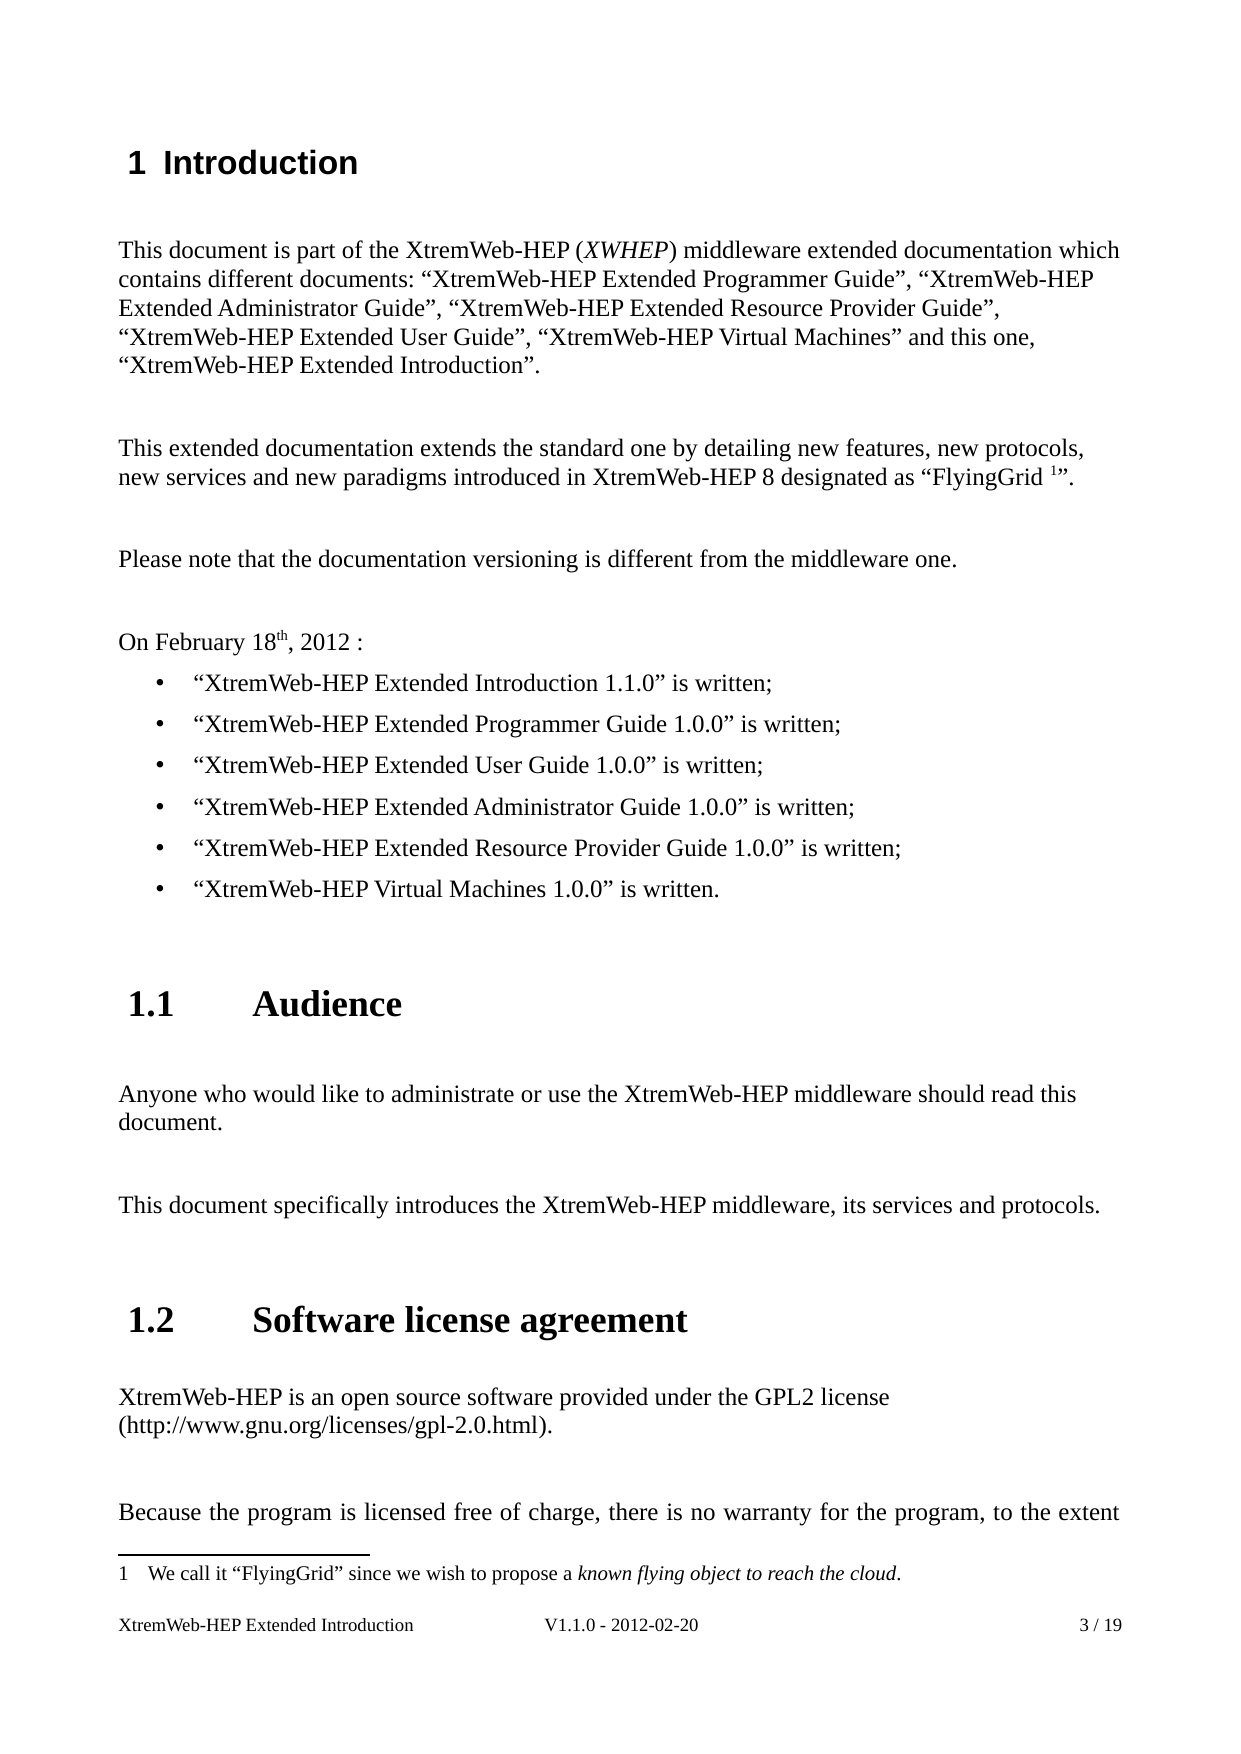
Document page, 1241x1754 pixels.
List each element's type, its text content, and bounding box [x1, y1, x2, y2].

list “XtremWeb-HEP Extended User Guide 1.0.0” is written; [156, 751, 1122, 779]
text Please note that the documentation versioning is different from the middleware one. [118, 544, 1122, 573]
list “XtremWeb-HEP Extended Introduction 1.1.0” is written; [156, 668, 1122, 697]
subtitle Software license agreement [118, 1297, 1122, 1341]
list “XtremWeb-HEP Extended Programmer Guide 1.0.0” is written; [156, 709, 1122, 738]
text This extended documentation extends the standard one by detailing new features, new protocols, new services and new paradigms introduced in XtremWeb-HEP 8 designated as “FlyingGrid ”. [118, 433, 1122, 491]
text This document specifically introduces the XtremWeb-HEP middleware, its services and protocols. [118, 1190, 1122, 1219]
subtitle Introduction [118, 143, 1122, 182]
list “XtremWeb-HEP Extended Administrator Guide 1.0.0” is written; [156, 792, 1122, 821]
subtitle Audience [118, 982, 1122, 1025]
text On February 18th, 2012 : [118, 627, 1122, 656]
text We call it “FlyingGrid” since we wish to propose a known flying object to reach the cloud. [118, 1561, 1122, 1585]
text Anyone who would like to administrate or use the XtremWeb-HEP middleware should read this document. [118, 1079, 1122, 1136]
text BECAUSE THE PROGRAM IS LICENSED FREE OF CHARGE, THERE IS NO WARRANTY FOR THE PROGRAM, TO THE EXTENT [118, 1497, 1122, 1526]
list “XtremWeb-HEP Extended Resource Provider Guide 1.0.0” is written; [156, 833, 1122, 862]
list “XtremWeb-HEP Virtual Machines 1.0.0” is written. [156, 874, 1122, 903]
text XtremWeb-HEP is an open source software provided under the GPL2 license (http://www.gnu.org/licenses/gpl-2.0.html). [118, 1382, 1122, 1439]
text This document is part of the XtremWeb-HEP (XWHEP) middleware extended documentation which contains different documents: “XtremWeb-HEP Extended Programmer Guide”, “XtremWeb-HEP Extended Administrator Guide”, “XtremWeb-HEP Extended Resource Provider Guide”, “XtremWeb-HEP Extended User Guide”, “XtremWeb-HEP Virtual Machines” and this one, “XtremWeb-HEP Extended Introduction”. [118, 236, 1122, 379]
